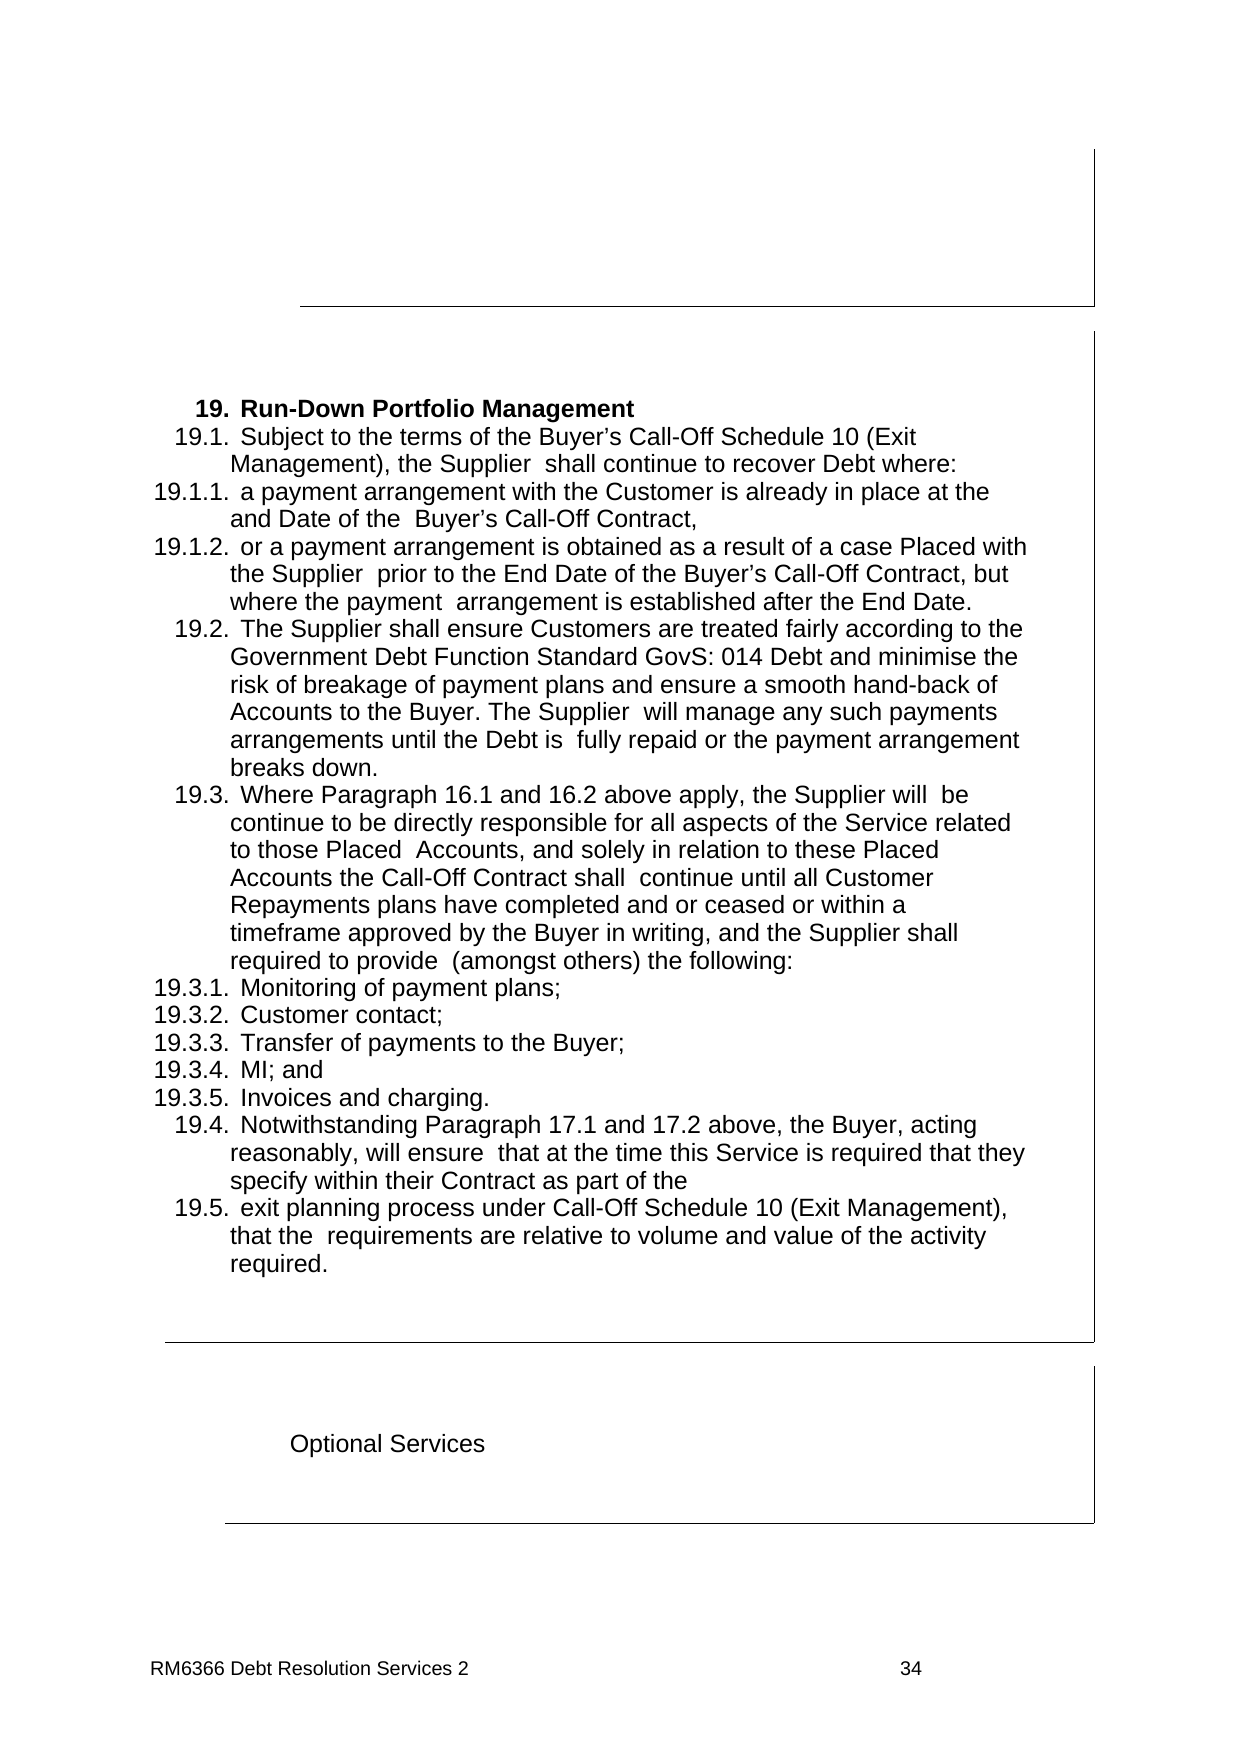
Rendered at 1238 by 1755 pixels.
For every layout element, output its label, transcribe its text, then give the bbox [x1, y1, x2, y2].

text Optional Services [225, 1366, 1094, 1523]
list MI; and [165, 1057, 1094, 1084]
list Subject to the terms of the Buyer’s Call-Off Schedule 10 (Exit Management), the Supplier shall continue to recover Debt where: [165, 423, 1094, 478]
list a payment arrangement with the Customer is already in place at the and Date of the Buyer’s Call-Off Contract, [165, 478, 1094, 533]
list Invoices and charging. [165, 1084, 1094, 1112]
list Run-Down Portfolio Management [165, 331, 1094, 423]
list Notwithstanding Paragraph 17.1 and 17.2 above, the Buyer, acting reasonably, will ensure that at the time this Service is required that they specify within their Contract as part of the [165, 1112, 1094, 1195]
list or a payment arrangement is obtained as a result of a case Placed with the Supplier prior to the End Date of the Buyer’s Call-Off Contract, but where the payment arrangement is established after the End Date. [165, 533, 1094, 616]
list Transfer of payments to the Buyer; [165, 1029, 1094, 1057]
list The Supplier shall ensure Customers are treated fairly according to the Government Debt Function Standard GovS: 014 Debt and minimise the risk of breakage of payment plans and ensure a smooth hand-back of Accounts to the Buyer. The Supplier will manage any such payments arrangements until the Debt is fully repaid or the payment arrangement breaks down. [165, 616, 1094, 781]
list exit planning process under Call-Off Schedule 10 (Exit Management), that the requirements are relative to volume and value of the activity required. [165, 1195, 1094, 1342]
list Monitoring of payment plans; [165, 974, 1094, 1002]
list Customer contact; [165, 1002, 1094, 1029]
list Where Paragraph 16.1 and 16.2 above apply, the Supplier will be continue to be directly responsible for all aspects of the Service related to those Placed Accounts, and solely in relation to these Placed Accounts the Call-Off Contract shall continue until all Customer Repayments plans have completed and or ceased or within a timeframe approved by the Buyer in writing, and the Supplier shall required to provide (amongst others) the following: [165, 781, 1094, 974]
